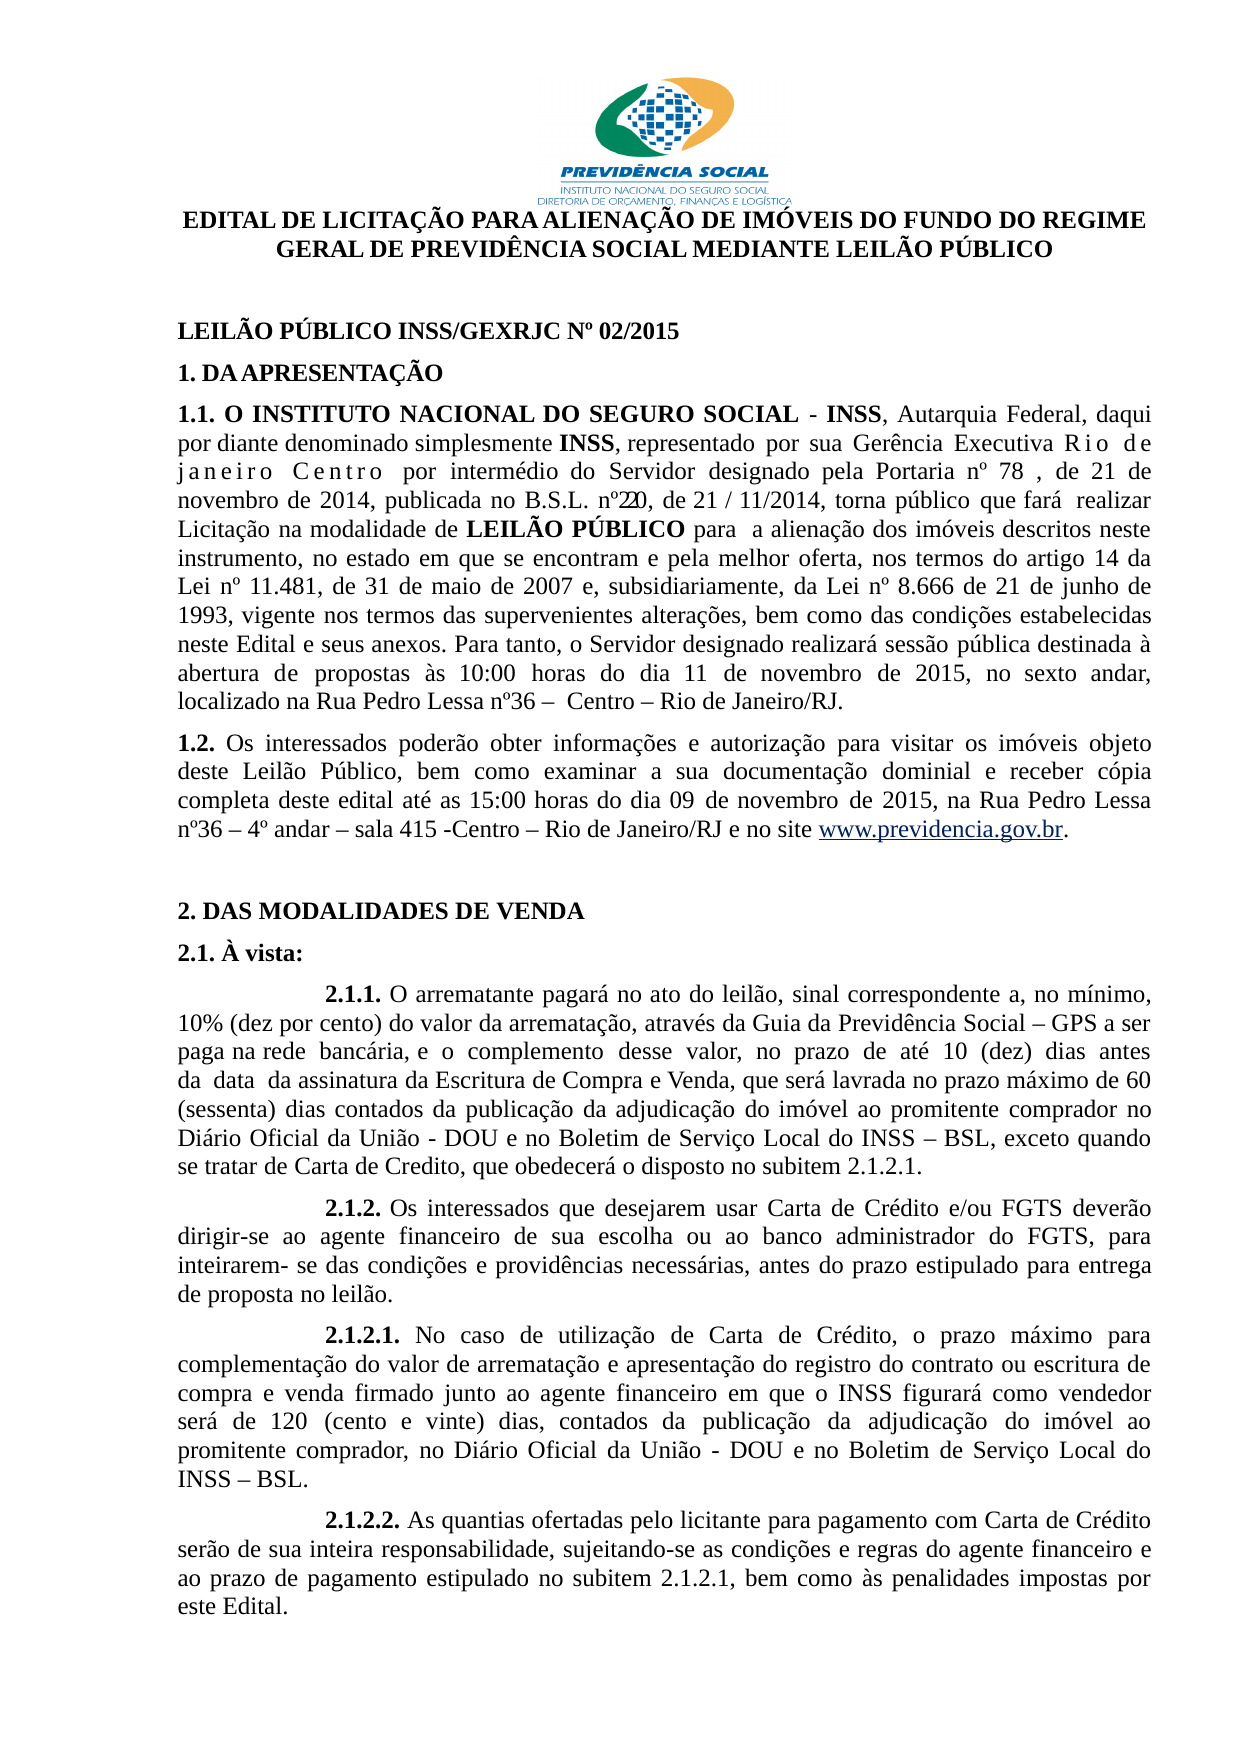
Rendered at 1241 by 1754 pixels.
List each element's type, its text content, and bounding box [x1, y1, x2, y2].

text 1. DA APRESENTAÇÃO [177, 358, 1152, 386]
text 2.1.2. Os interessados que desejarem usar Carta de Crédito e/ou FGTS deverão dirigir-se ao agente financeiro de sua escolha ou ao banco administrador do FGTS, para inteirarem- se das condições e providências necessárias, antes do prazo estipulado para entrega de proposta no leilão. [177, 1193, 1152, 1308]
text 1.1. O INSTITUTO NACIONAL DO SEGURO SOCIAL - INSS, Autarquia Federal, daqui por diante denominado simplesmente INSS, representado por sua Gerência Executiva Rio de janeiro Centro por intermédio do Servidor designado pela Portaria nº 78 , de 21 de novembro de 2014, publicada no B.S.L. nº220, de 21 / 11/2014, torna público que fará realizar Licitação na modalidade de LEILÃO PÚBLICO para a alienação dos imóveis descritos neste instrumento, no estado em que se encontram e pela melhor oferta, nos termos do artigo 14 da Lei nº 11.481, de 31 de maio de 2007 e, subsidiariamente, da Lei nº 8.666 de 21 de junho de 1993, vigente nos termos das supervenientes alterações, bem como das condições estabelecidas neste Edital e seus anexos. Para tanto, o Servidor designado realizará sessão pública destinada à abertura de propostas às 10:00 horas do dia 11 de novembro de 2015, no sexto andar, localizado na Rua Pedro Lessa nº36 – Centro – Rio de Janeiro/RJ. [177, 399, 1152, 715]
text 2.1.2.1. No caso de utilização de Carta de Crédito, o prazo máximo para complementação do valor de arrematação e apresentação do registro do contrato ou escritura de compra e venda firmado junto ao agente financeiro em que o INSS figurará como vendedor será de 120 (cento e vinte) dias, contados da publicação da adjudicação do imóvel ao promitente comprador, no Diário Oficial da União - DOU e no Boletim de Serviço Local do INSS – BSL. [177, 1320, 1152, 1493]
text 2.1. À vista: [177, 938, 1152, 966]
text EDITAL DE LICITAÇÃO PARA ALIENAÇÃO DE IMÓVEIS DO FUNDO DO REGIME GERAL DE PREVIDÊNCIA SOCIAL MEDIANTE LEILÃO PÚBLICO [177, 205, 1152, 263]
text 2. DAS MODALIDADES DE VENDA [177, 896, 1152, 925]
text 2.1.1. O arrematante pagará no ato do leilão, sinal correspondente a, no mínimo, 10% (dez por cento) do valor da arrematação, através da Guia da Previdência Social – GPS a ser paga na rede bancária, e o complemento desse valor, no prazo de até 10 (dez) dias antes da data da assinatura da Escritura de Compra e Venda, que será lavrada no prazo máximo de 60 (sessenta) dias contados da publicação da adjudicação do imóvel ao promitente comprador no Diário Oficial da União - DOU e no Boletim de Serviço Local do INSS – BSL, exceto quando se tratar de Carta de Credito, que obedecerá o disposto no subitem 2.1.2.1. [177, 979, 1152, 1180]
text 2.1.2.2. As quantias ofertadas pelo licitante para pagamento com Carta de Crédito serão de sua inteira responsabilidade, sujeitando-se as condições e regras do agente financeiro e ao prazo de pagamento estipulado no subitem 2.1.2.1, bem como às penalidades impostas por este Edital. [177, 1505, 1152, 1620]
text LEILÃO PÚBLICO INSS/GEXRJC Nº 02/2015 [177, 316, 1152, 345]
picture [537, 75, 792, 206]
text 1.2. Os interessados poderão obter informações e autorização para visitar os imóveis objeto deste Leilão Público, bem como examinar a sua documentação dominial e receber cópia completa deste edital até as 15:00 horas do dia 09 de novembro de 2015, na Rua Pedro Lessa nº36 – 4º andar – sala 415 -Centro – Rio de Janeiro/RJ e no site www.previdencia.gov.br. [177, 728, 1152, 843]
